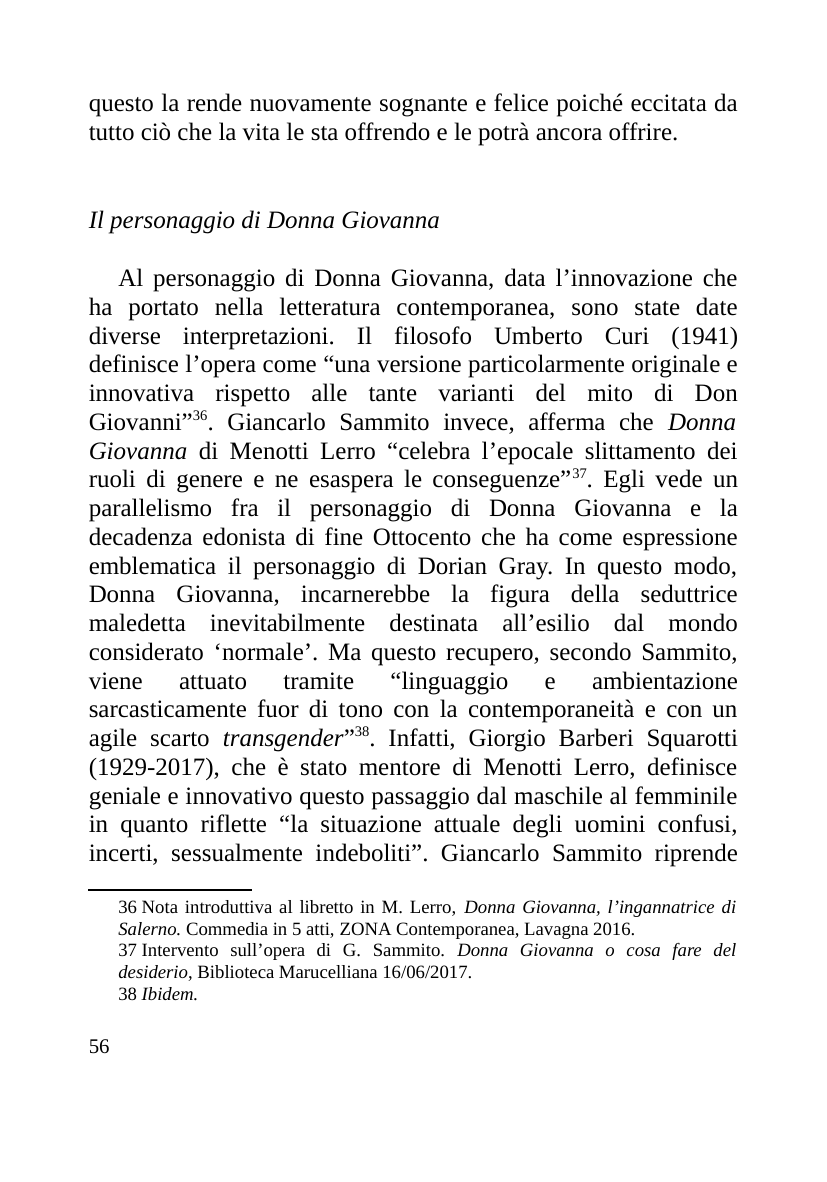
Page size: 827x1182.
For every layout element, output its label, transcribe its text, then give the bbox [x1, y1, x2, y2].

text Ibidem. [118, 982, 738, 1004]
text Nota introduttiva al libretto in M. Lerro, Donna Giovanna, l’ingannatrice di Salerno. Commedia in 5 atti, Zona Contemporanea, Lavagna 2016. [118, 896, 738, 939]
text Intervento sull’opera di G. Sammito. Donna Giovanna o cosa fare del desiderio, Biblioteca Marucelliana 16/06/2017. [118, 939, 738, 982]
text Al personaggio di Donna Giovanna, data l’innovazione che ha portato nella letteratura contemporanea, sono state date diverse interpretazioni. Il filosofo Umberto Curi (1941) definisce l’opera come “una versione particolarmente originale e innovativa rispetto alle tante varianti del mito di Don Giovanni”. Giancarlo Sammito invece, afferma che Donna Giovanna di Menotti Lerro “celebra l’epocale slittamento dei ruoli di genere e ne esaspera le conseguenze”. Egli vede un parallelismo fra il personaggio di Donna Giovanna e la decadenza edonista di fine Ottocento che ha come espressione emblematica il personaggio di Dorian Gray. In questo modo, Donna Giovanna, incarnerebbe la figura della seduttrice maledetta inevitabilmente destinata all’esilio dal mondo considerato ‘normale’. Ma questo recupero, secondo Sammito, viene attuato tramite “linguaggio e ambientazione sarcasticamente fuor di tono con la contemporaneità e con un agile scarto transgender”. Infatti, Giorgio Barberi Squarotti (1929-2017), che è stato mentore di Menotti Lerro, definisce geniale e innovativo questo passaggio dal maschile al femminile in quanto riflette “la situazione attuale degli uomini confusi, incerti, sessualmente indeboliti”. Giancarlo Sammito riprende [88, 263, 738, 867]
subtitle Il personaggio di Donna Giovanna [88, 205, 738, 234]
text questo la rende nuovamente sognante e felice poiché eccitata da tutto ciò che la vita le sta offrendo e le potrà ancora offrire. [88, 88, 738, 146]
